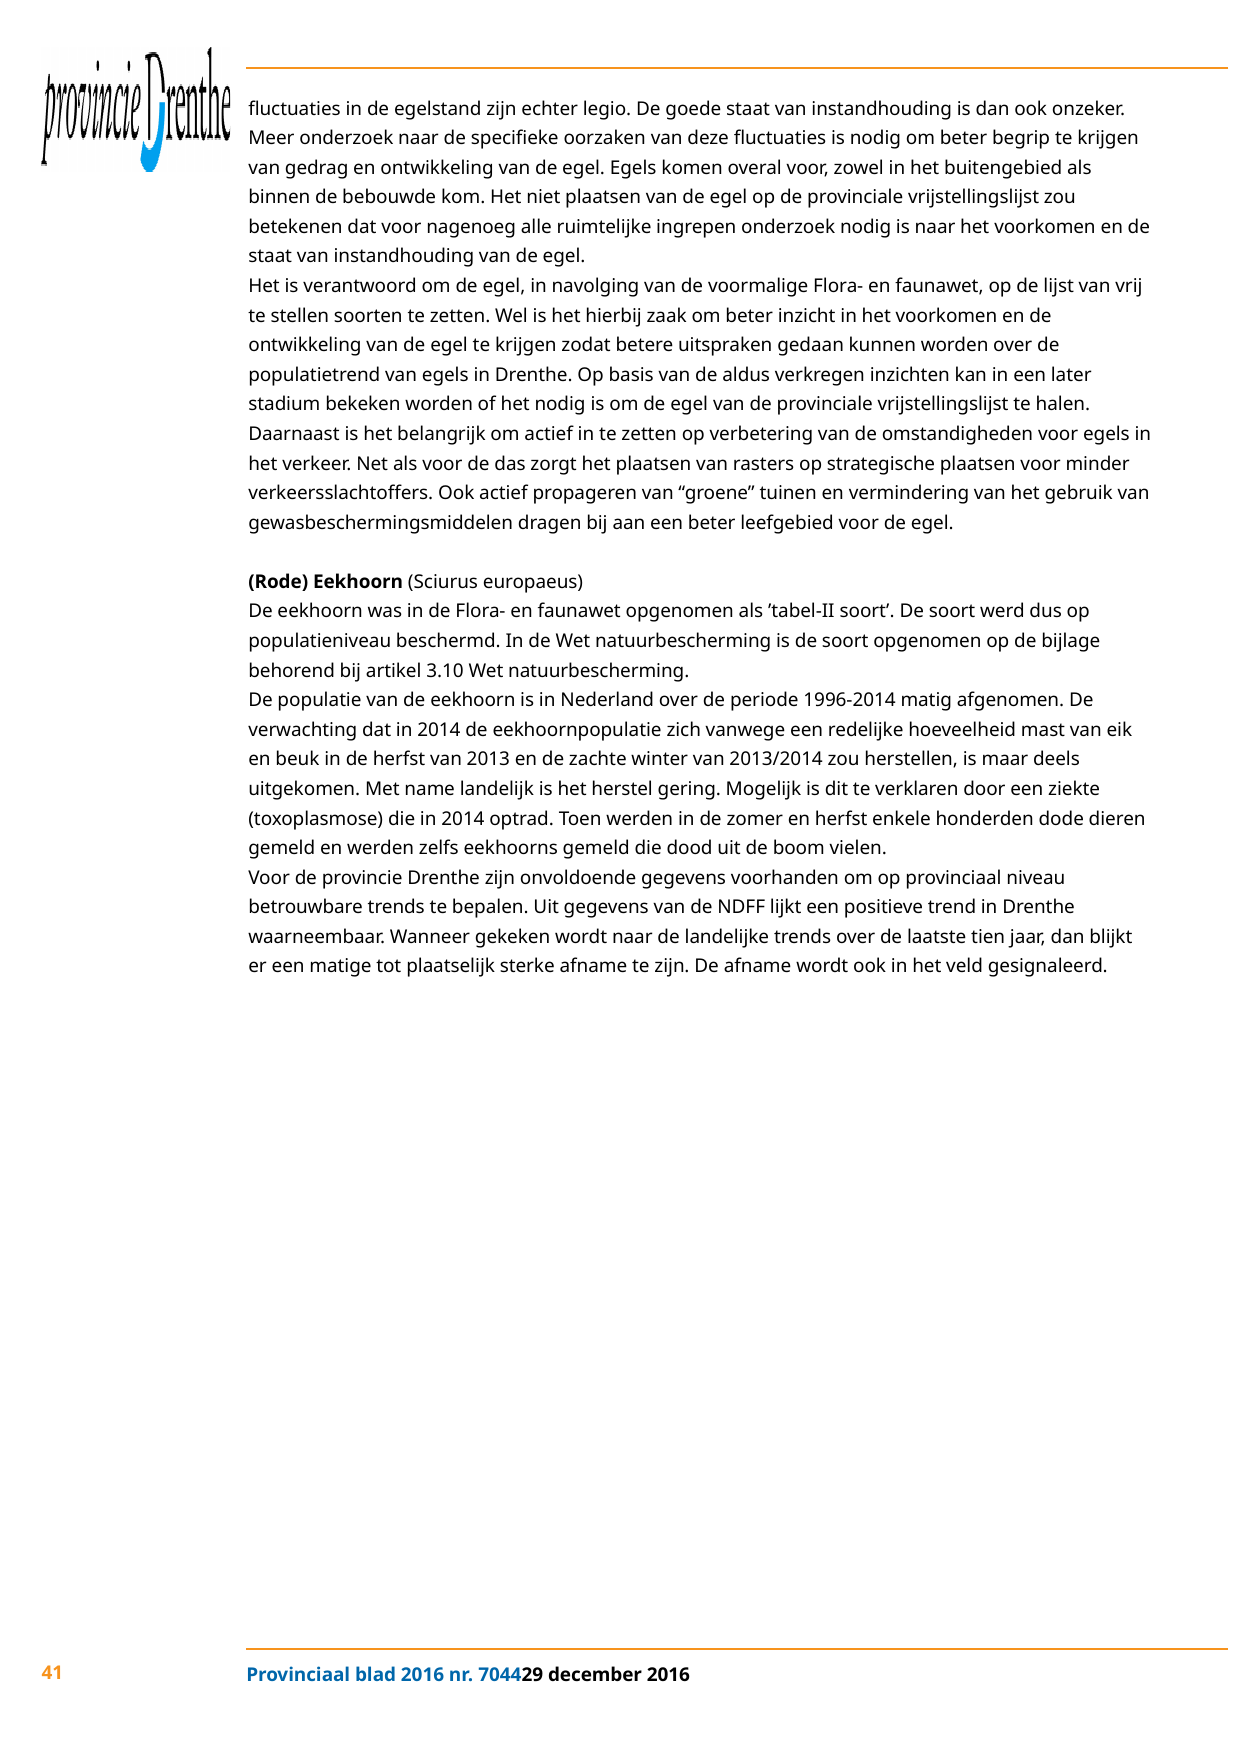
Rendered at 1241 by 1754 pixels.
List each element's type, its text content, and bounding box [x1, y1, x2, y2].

text fluctuaties in de egelstand zijn echter legio. De goede staat van instandhouding is dan ook onzeker. Meer onderzoek naar de specifieke oorzaken van deze fluctuaties is nodig om beter begrip te krijgen van gedrag en ontwikkeling van de egel. Egels komen overal voor, zowel in het buitengebied als binnen de bebouwde kom. Het niet plaatsen van de egel op de provinciale vrijstellingslijst zou betekenen dat voor nagenoeg alle ruimtelijke ingrepen onderzoek nodig is naar het voorkomen en de staat van instandhouding van de egel. [248, 95, 1152, 268]
text De eekhoorn was in de Flora- en faunawet opgenomen als ’tabel-II soort’. De soort werd dus op populatieniveau beschermd. In de Wet natuurbescherming is de soort opgenomen op de bijlage behorend bij artikel 3.10 Wet natuurbescherming. [248, 598, 1152, 683]
text De populatie van de eekhoorn is in Nederland over de periode 1996-2014 matig afgenomen. De verwachting dat in 2014 de eekhoornpopulatie zich vanwege een redelijke hoeveelheid mast van eik en beuk in de herfst van 2013 en de zachte winter van 2013/2014 zou herstellen, is maar deels uitgekomen. Met name landelijk is het herstel gering. Mogelijk is dit te verklaren door een ziekte (toxoplasmose) die in 2014 optrad. Toen werden in de zomer en herfst enkele honderden dode dieren gemeld en werden zelfs eekhoorns gemeld die dood uit de boom vielen. [248, 686, 1152, 860]
text Het is verantwoord om de egel, in navolging van de voormalige Flora- en faunawet, op de lijst van vrij te stellen soorten te zetten. Wel is het hierbij zaak om beter inzicht in het voorkomen en de ontwikkeling van de egel te krijgen zodat betere uitspraken gedaan kunnen worden over de populatietrend van egels in Drenthe. Op basis van de aldus verkregen inzichten kan in een later stadium bekeken worden of het nodig is om de egel van de provinciale vrijstellingslijst te halen. Daarnaast is het belangrijk om actief in te zetten op verbetering van de omstandigheden voor egels in het verkeer. Net als voor de das zorgt het plaatsen van rasters op strategische plaatsen voor minder verkeersslachtoffers. Ook actief propageren van “groene” tuinen en vermindering van het gebruik van gewasbeschermingsmiddelen dragen bij aan een beter leefgebied voor de egel. [248, 272, 1152, 535]
text (Rode) Eekhoorn (Sciurus europaeus) [248, 568, 1152, 594]
text Voor de provincie Drenthe zijn onvoldoende gegevens voorhanden om op provinciaal niveau betrouwbare trends te bepalen. Uit gegevens van de NDFF lijkt een positieve trend in Drenthe waarneembaar. Wanneer gekeken wordt naar de landelijke trends over de laatste tien jaar, dan blijkt er een matige tot plaatselijk sterke afname te zijn. De afname wordt ook in het veld gesignaleerd. [248, 864, 1152, 978]
picture [41, 47, 231, 172]
